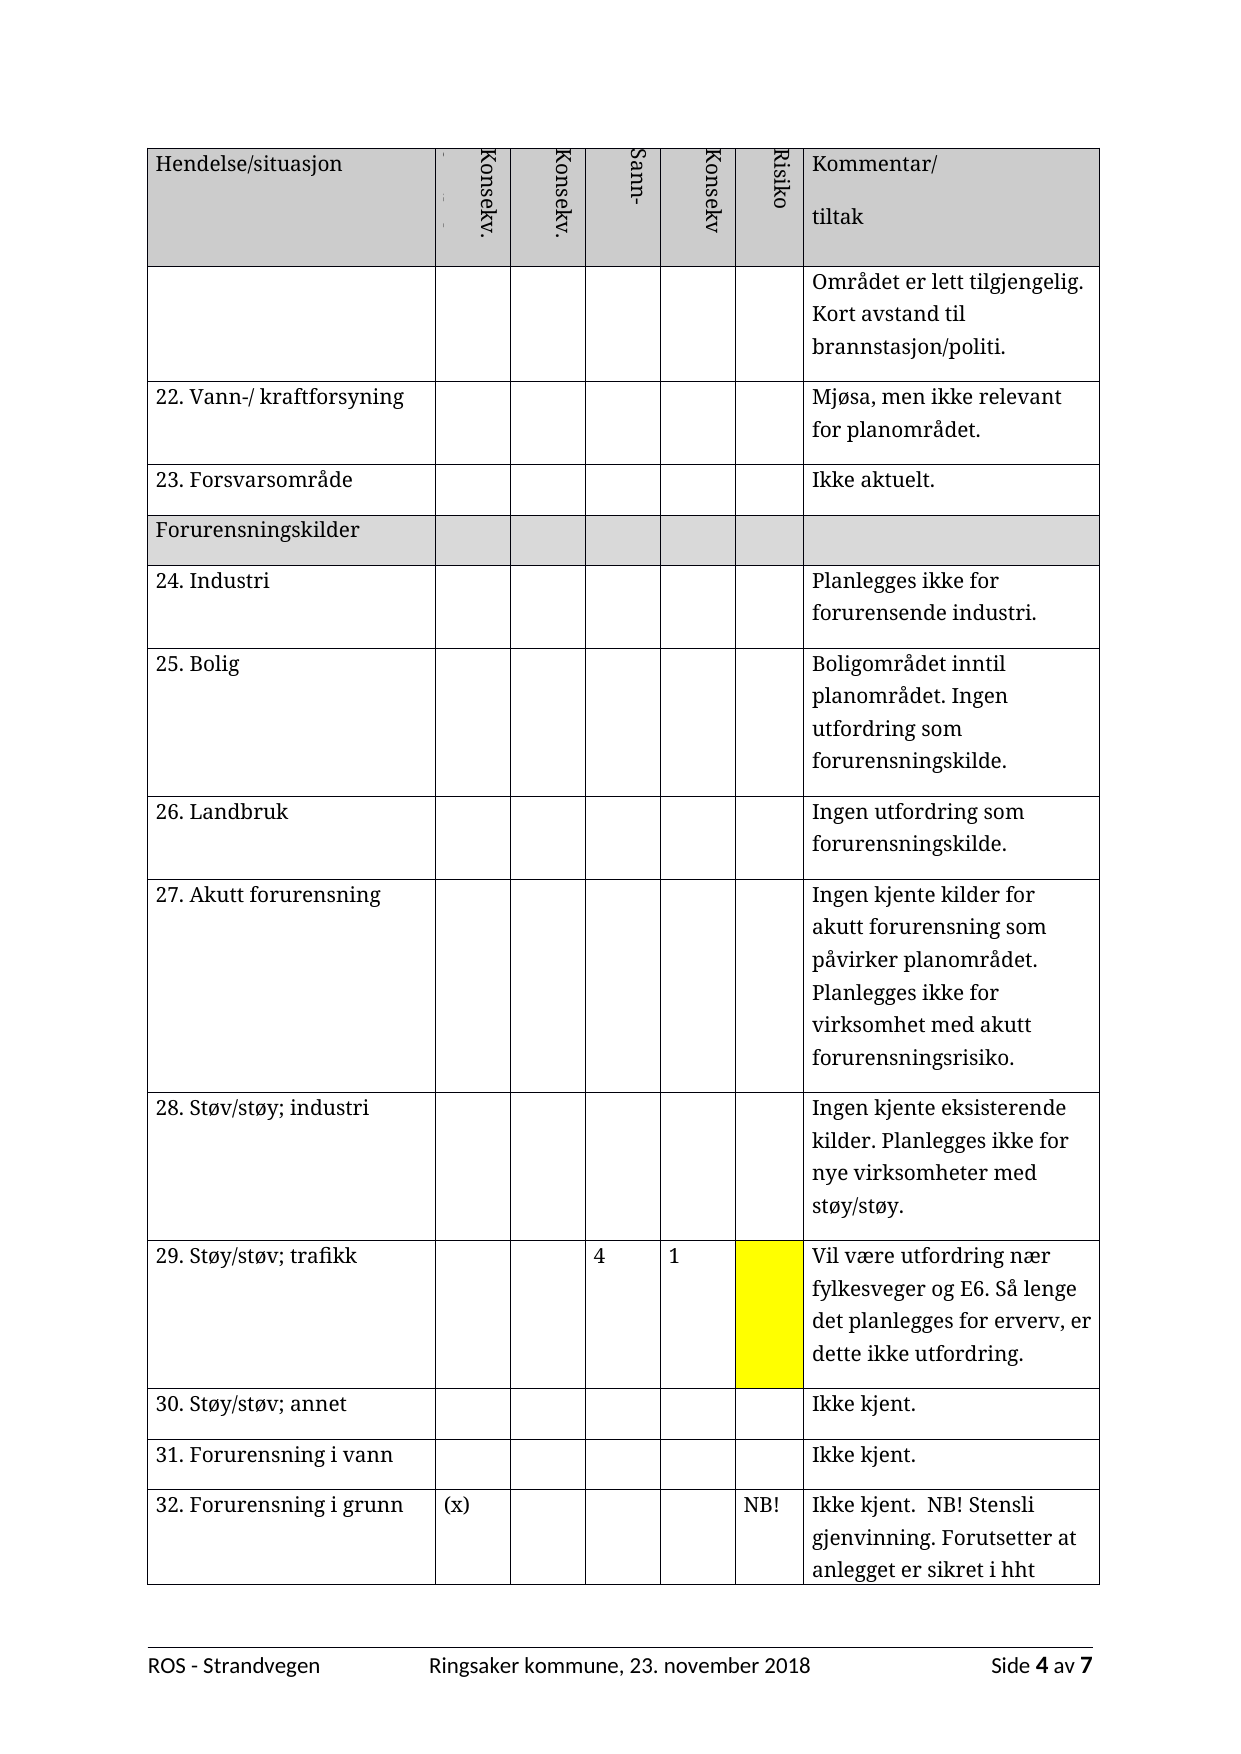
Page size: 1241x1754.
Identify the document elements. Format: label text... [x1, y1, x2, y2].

table_cell [736, 267, 803, 381]
table_cell [586, 797, 660, 879]
table_cell 32. Forurensning i grunn [148, 1490, 435, 1584]
table_cell [661, 1490, 735, 1584]
table_cell [436, 465, 510, 514]
table_cell [736, 516, 803, 565]
table_cell [661, 797, 735, 879]
table_cell [661, 880, 735, 1092]
table_cell Vil være utfordring nær fylkesveger og E6. Så lenge det planlegges for erverv, er dette ikke utfordring. [804, 1241, 1099, 1388]
table_cell 24. Industri [148, 566, 435, 648]
table_cell Ingen kjente eksisterende kilder. Planlegges ikke for nye virksomheter med støy/støy. [804, 1093, 1099, 1240]
table_header Konsekv. for tiltak [436, 149, 510, 266]
table_cell [736, 797, 803, 879]
table_cell [736, 880, 803, 1092]
table_cell [661, 1440, 735, 1489]
table_cell [736, 465, 803, 514]
table_cell 27. Akutt forurensning [148, 880, 435, 1092]
table_cell [511, 649, 585, 796]
table_cell [586, 1440, 660, 1489]
table_cell [511, 880, 585, 1092]
table_cell [736, 382, 803, 464]
table_cell [661, 267, 735, 381]
table_cell 25. Bolig [148, 649, 435, 796]
table_cell [586, 1093, 660, 1240]
table_cell [586, 465, 660, 514]
table_cell [736, 566, 803, 648]
table_cell [586, 1389, 660, 1439]
table_cell [436, 1241, 510, 1388]
table_cell [436, 1093, 510, 1240]
table_cell [661, 516, 735, 565]
table_cell Planlegges ikke for forurensende industri. [804, 566, 1099, 648]
table_cell [661, 382, 735, 464]
table_cell [661, 649, 735, 796]
table_cell [661, 465, 735, 514]
table_cell [511, 382, 585, 464]
table_cell [804, 516, 1099, 565]
table_cell [148, 267, 435, 381]
table_cell (x) [436, 1490, 510, 1584]
table_cell [511, 1490, 585, 1584]
table_cell [511, 1241, 585, 1388]
table_cell [586, 649, 660, 796]
table_header Hendelse/situasjon [148, 149, 435, 266]
table_cell [586, 880, 660, 1092]
table_header Risiko [736, 149, 803, 266]
table_cell 31. Forurensning i vann [148, 1440, 435, 1489]
table_cell [736, 1241, 803, 1388]
table_cell Ikke kjent. [804, 1389, 1099, 1439]
table_cell Ikke kjent. [804, 1440, 1099, 1489]
table_cell Boligområdet inntil planområdet. Ingen utfordring som forurensningskilde. [804, 649, 1099, 796]
table_cell [436, 382, 510, 464]
table_cell [436, 1389, 510, 1439]
table_cell Mjøsa, men ikke relevant for planområdet. [804, 382, 1099, 464]
table_cell [436, 267, 510, 381]
table_cell [736, 1093, 803, 1240]
table_header Kommentar/ tiltak [804, 149, 1099, 266]
table_cell [511, 516, 585, 565]
table_cell [586, 1490, 660, 1584]
table_cell [661, 1093, 735, 1240]
table_header Konsekv [661, 149, 735, 266]
table_cell [511, 797, 585, 879]
table_cell Ingen utfordring som forurensningskilde. [804, 797, 1099, 879]
table_header Konsekv. av tiltak [511, 149, 585, 266]
table_cell [586, 566, 660, 648]
table_cell 4 [586, 1241, 660, 1388]
table_cell NB! [736, 1490, 803, 1584]
table_cell Forurensningskilder [148, 516, 435, 565]
table_cell [436, 1440, 510, 1489]
table_cell [661, 1389, 735, 1439]
table_cell [511, 465, 585, 514]
table_cell [736, 649, 803, 796]
table_cell 29. Støy/støv; trafikk [148, 1241, 435, 1388]
table_cell Ikke aktuelt. [804, 465, 1099, 514]
table_cell [511, 267, 585, 381]
table_cell [511, 1093, 585, 1240]
table_cell [436, 566, 510, 648]
table_cell 30. Støy/støv; annet [148, 1389, 435, 1439]
table_cell [586, 516, 660, 565]
table_header Sann- synlighet [586, 149, 660, 266]
table_cell [436, 516, 510, 565]
table_cell [436, 797, 510, 879]
table_cell 26. Landbruk [148, 797, 435, 879]
table_cell 23. Forsvarsområde [148, 465, 435, 514]
table_cell 22. Vann-/ kraftforsyning [148, 382, 435, 464]
table_cell 28. Støv/støy; industri [148, 1093, 435, 1240]
table_cell [511, 1389, 585, 1439]
table_cell [511, 1440, 585, 1489]
table_cell [511, 566, 585, 648]
table_cell 1 [661, 1241, 735, 1388]
table_cell Ikke kjent. NB! Stensli gjenvinning. Forutsetter at anlegget er sikret i hht [804, 1490, 1099, 1584]
table_cell [661, 566, 735, 648]
table_cell [436, 880, 510, 1092]
table_cell [586, 382, 660, 464]
table_cell Ingen kjente kilder for akutt forurensning som påvirker planområdet. Planlegges ikke for virksomhet med akutt forurensningsrisiko. [804, 880, 1099, 1092]
table_cell [736, 1440, 803, 1489]
table_cell [586, 267, 660, 381]
table_cell Området er lett tilgjengelig. Kort avstand til brannstasjon/politi. [804, 267, 1099, 381]
table_cell [436, 649, 510, 796]
table_cell [736, 1389, 803, 1439]
